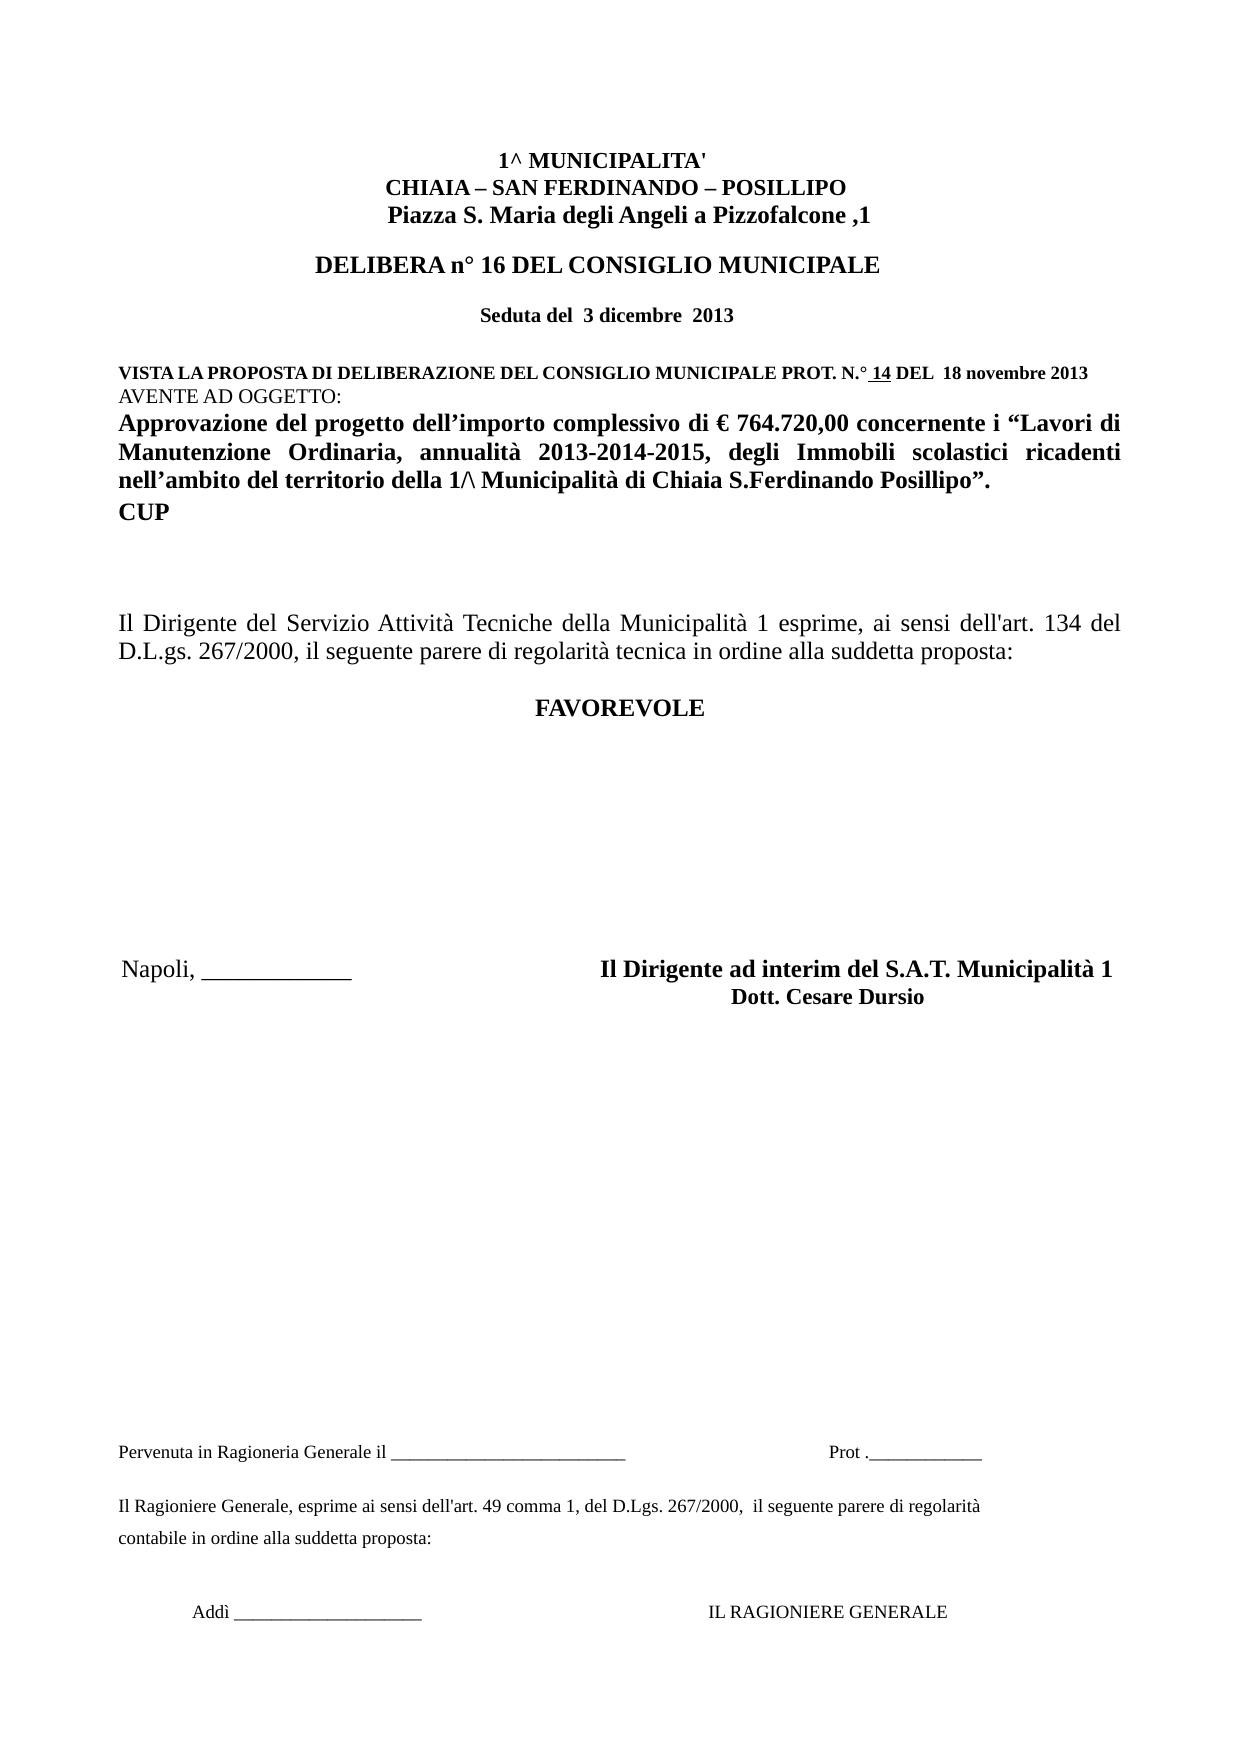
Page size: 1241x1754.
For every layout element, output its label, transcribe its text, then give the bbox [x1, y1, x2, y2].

text Addì ____________________ IL RAGIONIERE GENERALE [118, 1601, 1122, 1623]
text VISTA LA PROPOSTA DI DELIBERAZIONE DEL CONSIGLIO MUNICIPALE PROT. N.° 14 DEL 18 novembre 2013 [118, 362, 1122, 384]
text Seduta del 3 dicembre 2013 [74, 299, 1122, 328]
text CUP [118, 497, 1122, 526]
text contabile in ordine alla suddetta proposta: [118, 1527, 1122, 1548]
table_header [125, 555, 133, 608]
text 1^ MUNICIPALITA' [118, 148, 1122, 174]
text FAVOREVOLE [118, 693, 1122, 722]
text AVENTE AD OGGETTO: [118, 384, 1122, 408]
text Piazza S. Maria degli Angeli a Pizzofalcone ,1 [74, 200, 1122, 229]
text Approvazione del progetto dell’importo complessivo di € 764.720,00 concernente i “Lavori di Manutenzione Ordinaria, annualità 2013-2014-2015, degli Immobili scolastici ricadenti nell’ambito del territorio della 1/\ Municipalità di Chiaia S.Ferdinando Posillipo”. [118, 408, 1122, 494]
text Dott. Cesare Dursio [118, 983, 1122, 1009]
text Napoli, ____________ Il Dirigente ad interim del S.A.T. Municipalità 1 [121, 954, 1118, 983]
text Pervenuta in Ragioneria Generale il _________________________ Prot .____________ [118, 1441, 1122, 1462]
table_header [117, 555, 125, 608]
text Il Ragioniere Generale, esprime ai sensi dell'art. 49 comma 1, del D.Lgs. 267/2000, il seguente parere di regolarità [118, 1494, 1122, 1516]
text Il Dirigente del Servizio Attività Tecniche della Municipalità 1 esprime, ai sensi dell'art. 134 del D.L.gs. 267/2000, il seguente parere di regolarità tecnica in ordine alla suddetta proposta: [118, 608, 1122, 665]
text CHIAIA – SAN FERDINANDO – POSILLIPO [118, 174, 1122, 200]
text DELIBERA n° 16 DEL CONSIGLIO MUNICIPALE [74, 250, 1122, 279]
